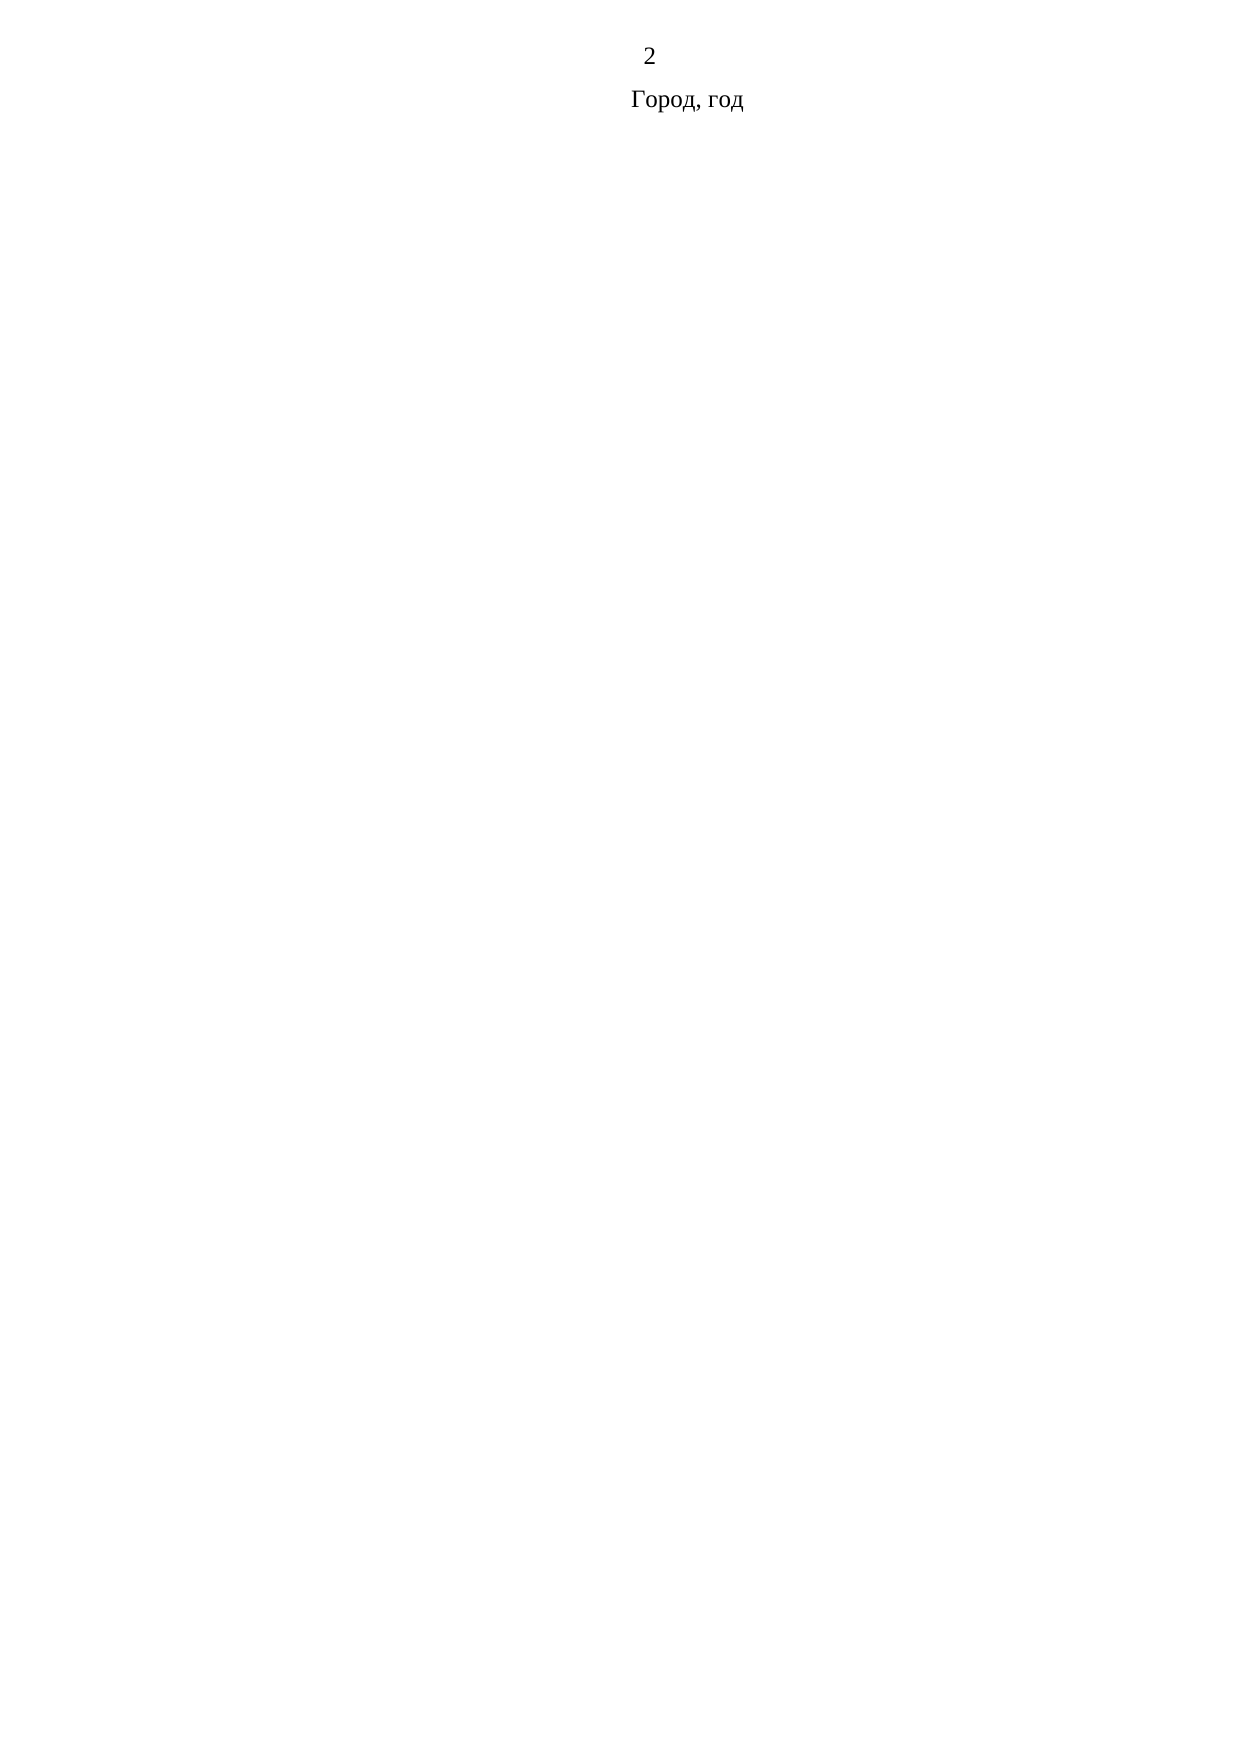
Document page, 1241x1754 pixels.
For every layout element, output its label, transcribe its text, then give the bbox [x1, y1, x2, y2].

text Город, год [118, 70, 1181, 113]
